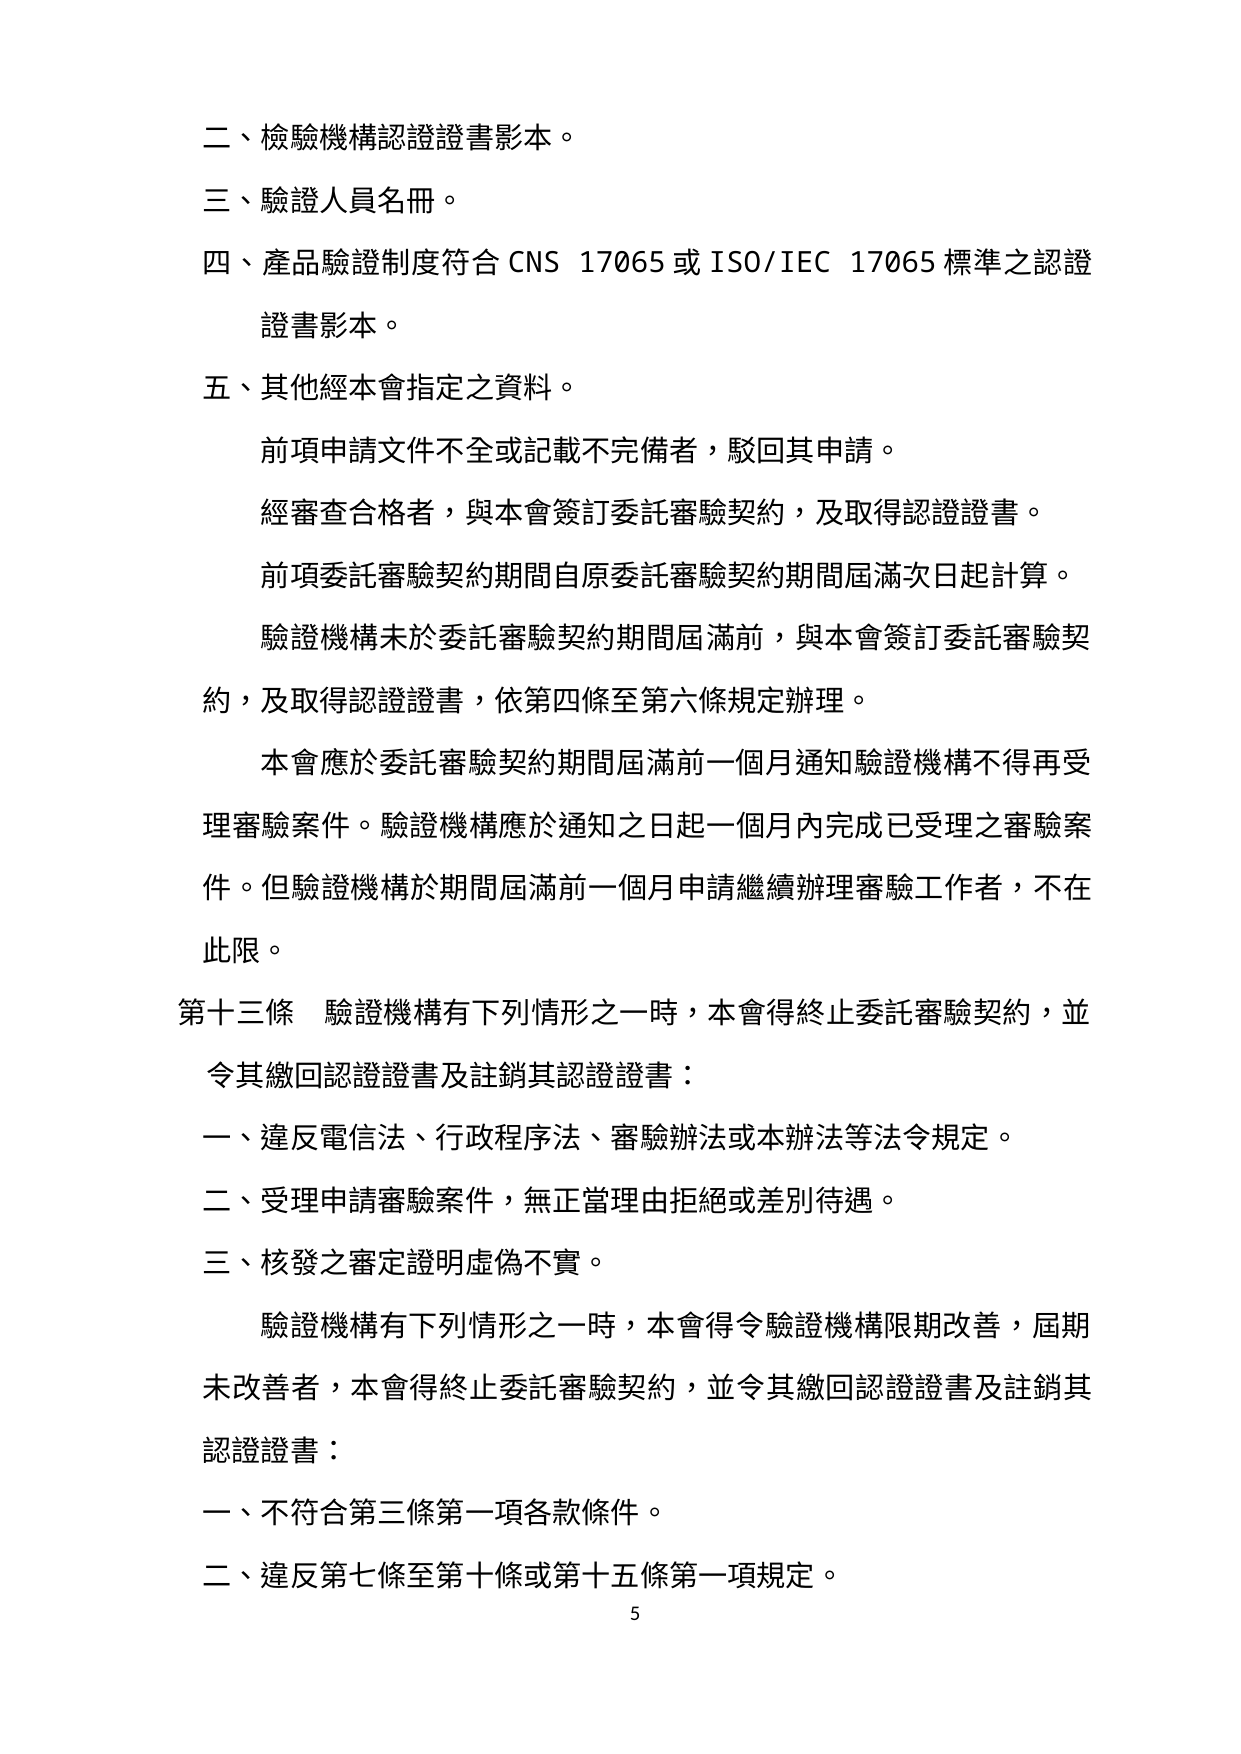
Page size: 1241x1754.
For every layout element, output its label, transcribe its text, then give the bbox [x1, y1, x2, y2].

text 一、違反電信法、行政程序法、審驗辦法或本辦法等法令規定。 [202, 1094, 1092, 1157]
text 四、產品驗證制度符合CNS 17065或ISO/IEC 17065標準之認證證書影本。 [202, 219, 1092, 344]
text 前項委託審驗契約期間自原委託審驗契約期間屆滿次日起計算。 [202, 532, 1092, 594]
text 驗證機構未於委託審驗契約期間屆滿前，與本會簽訂委託審驗契約，及取得認證證書，依第四條至第六條規定辦理。 [202, 594, 1092, 719]
text 前項申請文件不全或記載不完備者，駁回其申請。 [202, 407, 1092, 469]
text 一、不符合第三條第一項各款條件。 [202, 1469, 1092, 1532]
text 三、核發之審定證明虛偽不實。 [202, 1219, 1092, 1282]
text 驗證機構有下列情形之一時，本會得令驗證機構限期改善，屆期未改善者，本會得終止委託審驗契約，並令其繳回認證證書及註銷其認證證書： [202, 1282, 1092, 1469]
text 二、受理申請審驗案件，無正當理由拒絕或差別待遇。 [202, 1157, 1092, 1219]
text 三、驗證人員名冊。 [202, 157, 1092, 219]
text 第十三條 驗證機構有下列情形之一時，本會得終止委託審驗契約，並令其繳回認證證書及註銷其認證證書： [177, 969, 1092, 1094]
text 經審查合格者，與本會簽訂委託審驗契約，及取得認證證書。 [202, 469, 1092, 532]
text 五、其他經本會指定之資料。 [202, 344, 1092, 407]
text 二、違反第七條至第十條或第十五條第一項規定。 [202, 1532, 1092, 1594]
text 二、檢驗機構認證證書影本。 [202, 94, 1092, 157]
text 本會應於委託審驗契約期間屆滿前一個月通知驗證機構不得再受理審驗案件。驗證機構應於通知之日起一個月內完成已受理之審驗案件。但驗證機構於期間屆滿前一個月申請繼續辦理審驗工作者，不在此限。 [202, 719, 1092, 969]
